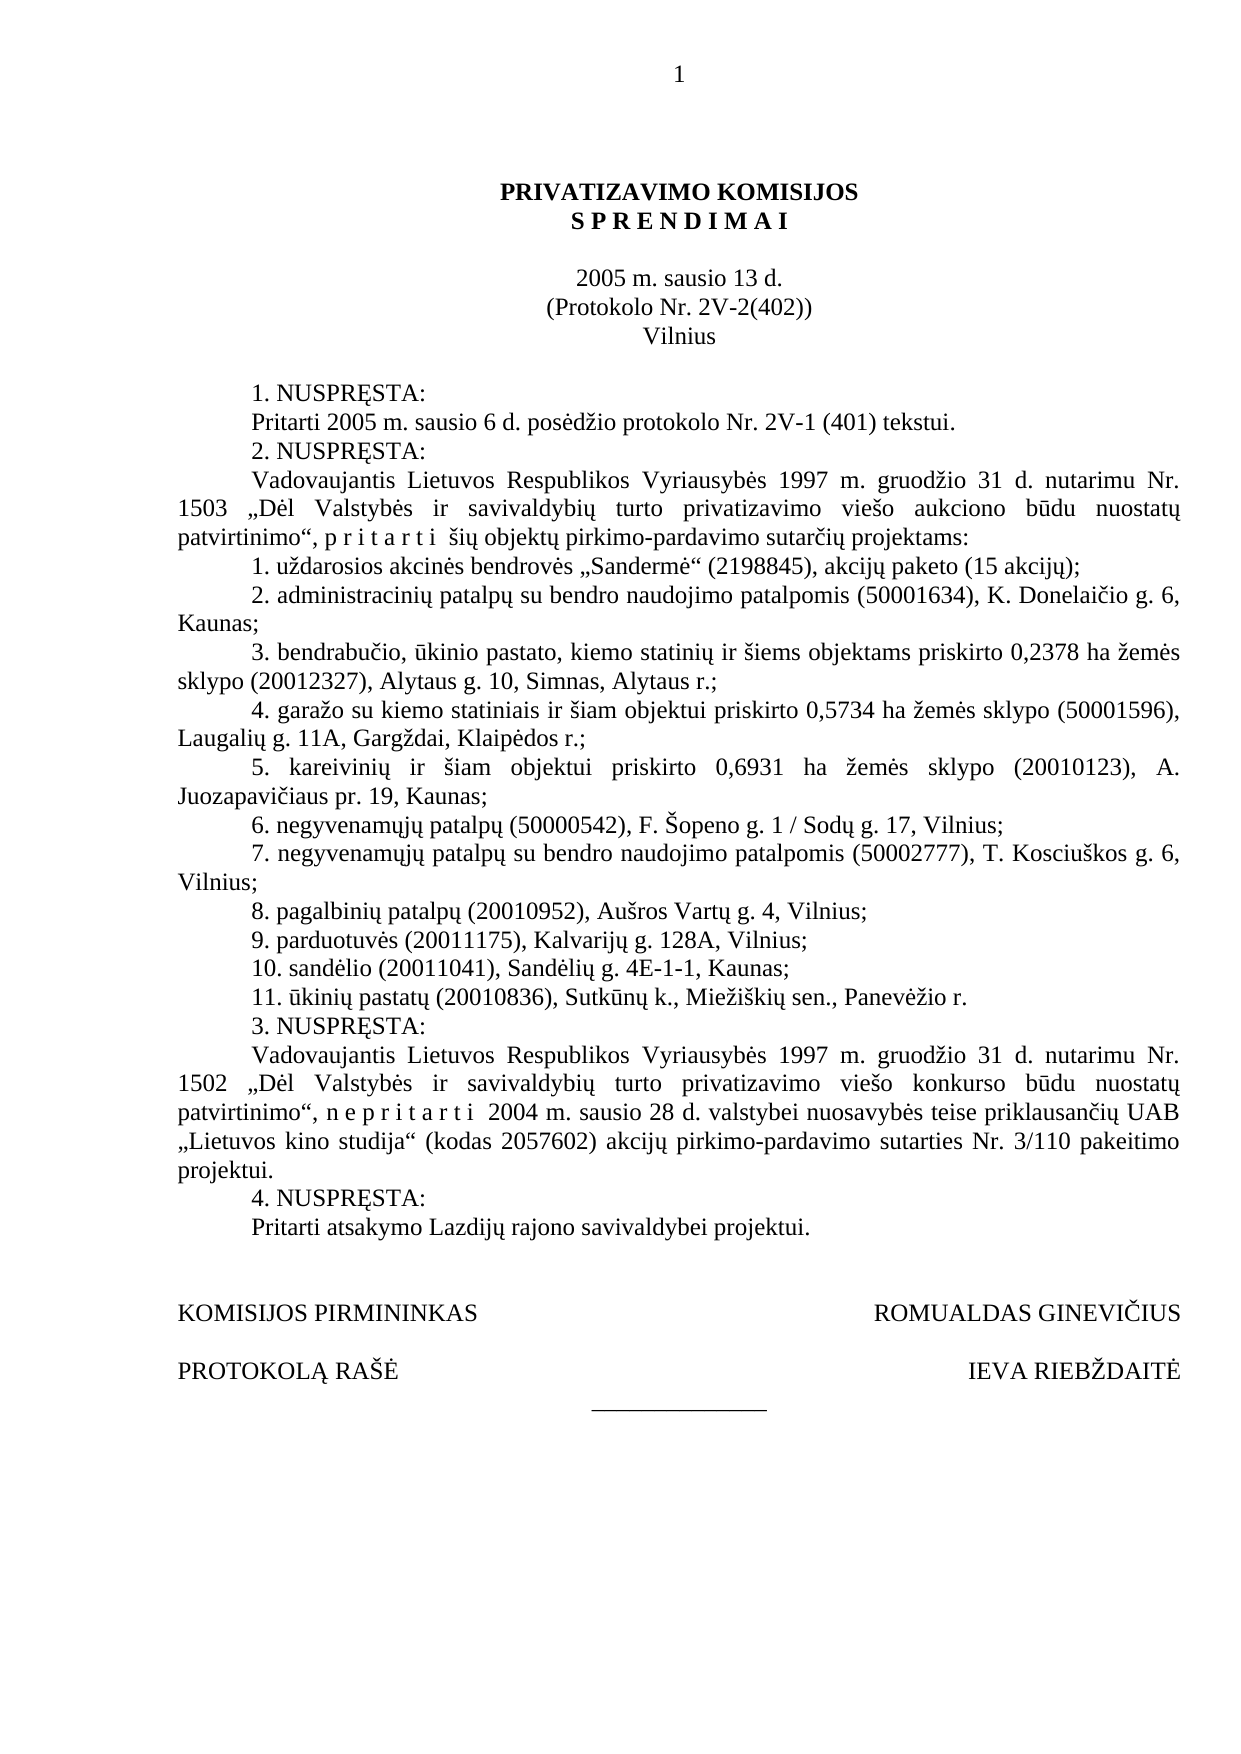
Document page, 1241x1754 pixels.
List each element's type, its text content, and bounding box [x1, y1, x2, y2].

text Pritarti 2005 m. sausio 6 d. posėdžio protokolo Nr. 2V-1 (401) tekstui. [177, 407, 1181, 436]
text ______________ [177, 1385, 1181, 1413]
text 1. NUSPRĘSTA: [177, 378, 1181, 407]
text 10. sandėlio (20011041), Sandėlių g. 4E-1-1, Kaunas; [177, 953, 1181, 982]
text 3. NUSPRĘSTA: [177, 1011, 1181, 1040]
text 2. administracinių patalpų su bendro naudojimo patalpomis (50001634), K. Donelaičio g. 6, Kaunas; [177, 580, 1181, 637]
text 5. kareivinių ir šiam objektui priskirto 0,6931 ha žemės sklypo (20010123), A. Juozapavičiaus pr. 19, Kaunas; [177, 752, 1181, 810]
text (Protokolo Nr. 2V-2(402)) [177, 292, 1181, 321]
text 1. uždarosios akcinės bendrovės „Sandermė“ (2198845), akcijų paketo (15 akcijų); [177, 551, 1181, 580]
text 4. garažo su kiemo statiniais ir šiam objektui priskirto 0,5734 ha žemės sklypo (50001596), Laugalių g. 11A, Gargždai, Klaipėdos r.; [177, 695, 1181, 752]
text KOMISIJOS PIRMININKAS ROMUALDAS GINEVIČIUS [177, 1298, 1181, 1327]
text 3. bendrabučio, ūkinio pastato, kiemo statinių ir šiems objektams priskirto 0,2378 ha žemės sklypo (20012327), Alytaus g. 10, Simnas, Alytaus r.; [177, 637, 1181, 695]
text 7. negyvenamųjų patalpų su bendro naudojimo patalpomis (50002777), T. Kosciuškos g. 6, Vilnius; [177, 838, 1181, 896]
text PROTOKOLĄ RAŠĖ IEVA RIEBŽDAITĖ [177, 1356, 1181, 1385]
text 8. pagalbinių patalpų (20010952), Aušros Vartų g. 4, Vilnius; [177, 896, 1181, 925]
text SPRENDIMAI [177, 206, 1181, 235]
text 4. NUSPRĘSTA: [177, 1183, 1181, 1212]
text 11. ūkinių pastatų (20010836), Sutkūnų k., Miežiškių sen., Panevėžio r. [177, 982, 1181, 1011]
text PRIVATIZAVIMO KOMISIJOS [177, 177, 1181, 206]
text Vadovaujantis Lietuvos Respublikos Vyriausybės 1997 m. gruodžio 31 d. nutarimu Nr. 1502 „Dėl Valstybės ir savivaldybių turto privatizavimo viešo konkurso būdu nuostatų patvirtinimo“, nepritarti 2004 m. sausio 28 d. valstybei nuosavybės teise priklausančių UAB „Lietuvos kino studija“ (kodas 2057602) akcijų pirkimo-pardavimo sutarties Nr. 3/110 pakeitimo projektui. [177, 1040, 1181, 1183]
text 6. negyvenamųjų patalpų (50000542), F. Šopeno g. 1 / Sodų g. 17, Vilnius; [177, 810, 1181, 838]
text 2005 m. sausio 13 d. [177, 263, 1181, 292]
text Vilnius [177, 321, 1181, 350]
text Pritarti atsakymo Lazdijų rajono savivaldybei projektui. [177, 1212, 1181, 1241]
text Vadovaujantis Lietuvos Respublikos Vyriausybės 1997 m. gruodžio 31 d. nutarimu Nr. 1503 „Dėl Valstybės ir savivaldybių turto privatizavimo viešo aukciono būdu nuostatų patvirtinimo“, pritarti šių objektų pirkimo-pardavimo sutarčių projektams: [177, 465, 1181, 551]
text 2. NUSPRĘSTA: [177, 436, 1181, 465]
text 9. parduotuvės (20011175), Kalvarijų g. 128A, Vilnius; [177, 925, 1181, 953]
